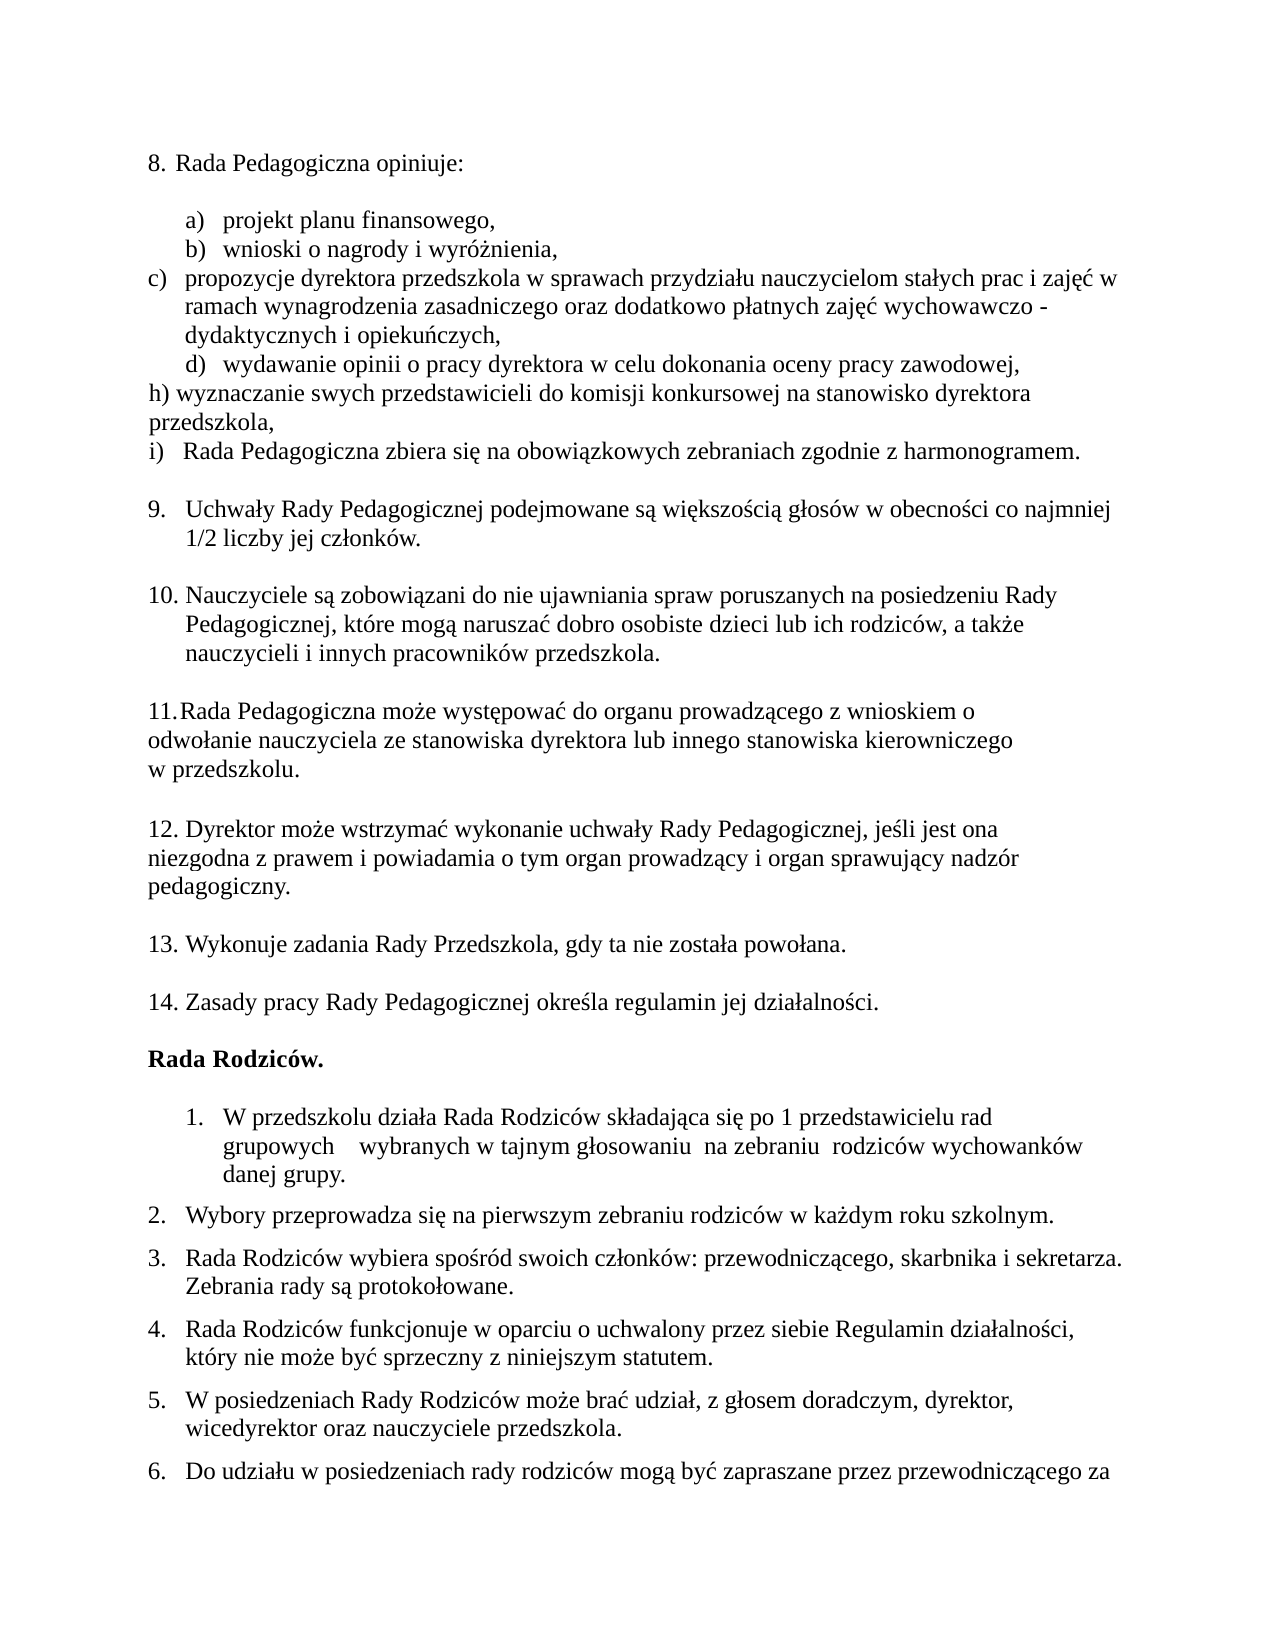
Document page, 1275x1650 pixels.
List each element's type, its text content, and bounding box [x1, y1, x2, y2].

list Nauczyciele są zobowiązani do nie ujawniania spraw poruszanych na posiedzeniu Rady Pedagogicznej, które mogą naruszać dobro osobiste dzieci lub ich rodziców, a także nauczycieli i innych pracowników przedszkola. [148, 580, 1127, 667]
list projekt planu finansowego, [185, 205, 1127, 234]
list Wybory przeprowadza się na pierwszym zebraniu rodziców w każdym roku szkolnym. [148, 1200, 1127, 1229]
list Wykonuje zadania Rady Przedszkola, gdy ta nie została powołana. [148, 929, 1127, 958]
list Zasady pracy Rady Pedagogicznej określa regulamin jej działalności. [148, 987, 1127, 1015]
list Rada Rodziców wybiera spośród swoich członków: przewodniczącego, skarbnika i sekretarza. Zebrania rady są protokołowane. [148, 1243, 1127, 1300]
list Do udziału w posiedzeniach rady rodziców mogą być zapraszane przez przewodniczącego za [148, 1456, 1127, 1484]
text Rada Rodziców. [148, 1044, 1127, 1073]
text i) Rada Pedagogiczna zbiera się na obowiązkowych zebraniach zgodnie z harmonogramem. [149, 436, 1127, 464]
list Rada Pedagogiczna opiniuje: [148, 148, 1127, 176]
list Uchwały Rady Pedagogicznej podejmowane są większością głosów w obecności co najmniej 1/2 liczby jej członków. [148, 493, 1127, 551]
list wydawanie opinii o pracy dyrektora w celu dokonania oceny pracy zawodowej, [185, 349, 1127, 378]
text h) wyznaczanie swych przedstawicieli do komisji konkursowej na stanowisko dyrektora przedszkola, [149, 378, 1127, 436]
list Rada Pedagogiczna może występować do organu prowadzącego z wnioskiem o odwołanie nauczyciela ze stanowiska dyrektora lub innego stanowiska kierowniczego w przedszkolu. [148, 696, 1031, 783]
list W posiedzeniach Rady Rodziców może brać udział, z głosem doradczym, dyrektor, wicedyrektor oraz nauczyciele przedszkola. [148, 1385, 1127, 1442]
list wnioski o nagrody i wyróżnienia, [185, 234, 1127, 263]
list Dyrektor może wstrzymać wykonanie uchwały Rady Pedagogicznej, jeśli jest ona niezgodna z prawem i powiadamia o tym organ prowadzący i organ sprawujący nadzór pedagogiczny. [148, 814, 1079, 900]
list propozycje dyrektora przedszkola w sprawach przydziału nauczycielom stałych prac i zajęć w ramach wynagrodzenia zasadniczego oraz dodatkowo płatnych zajęć wychowawczo - dydaktycznych i opiekuńczych, [148, 263, 1127, 349]
list Rada Rodziców funkcjonuje w oparciu o uchwalony przez siebie Regulamin działalności, który nie może być sprzeczny z niniejszym statutem. [148, 1314, 1127, 1371]
list W przedszkolu działa Rada Rodziców składająca się po 1 przedstawicielu rad grupowych wybranych w tajnym głosowaniu na zebraniu rodziców wychowanków danej grupy. [185, 1102, 1127, 1188]
